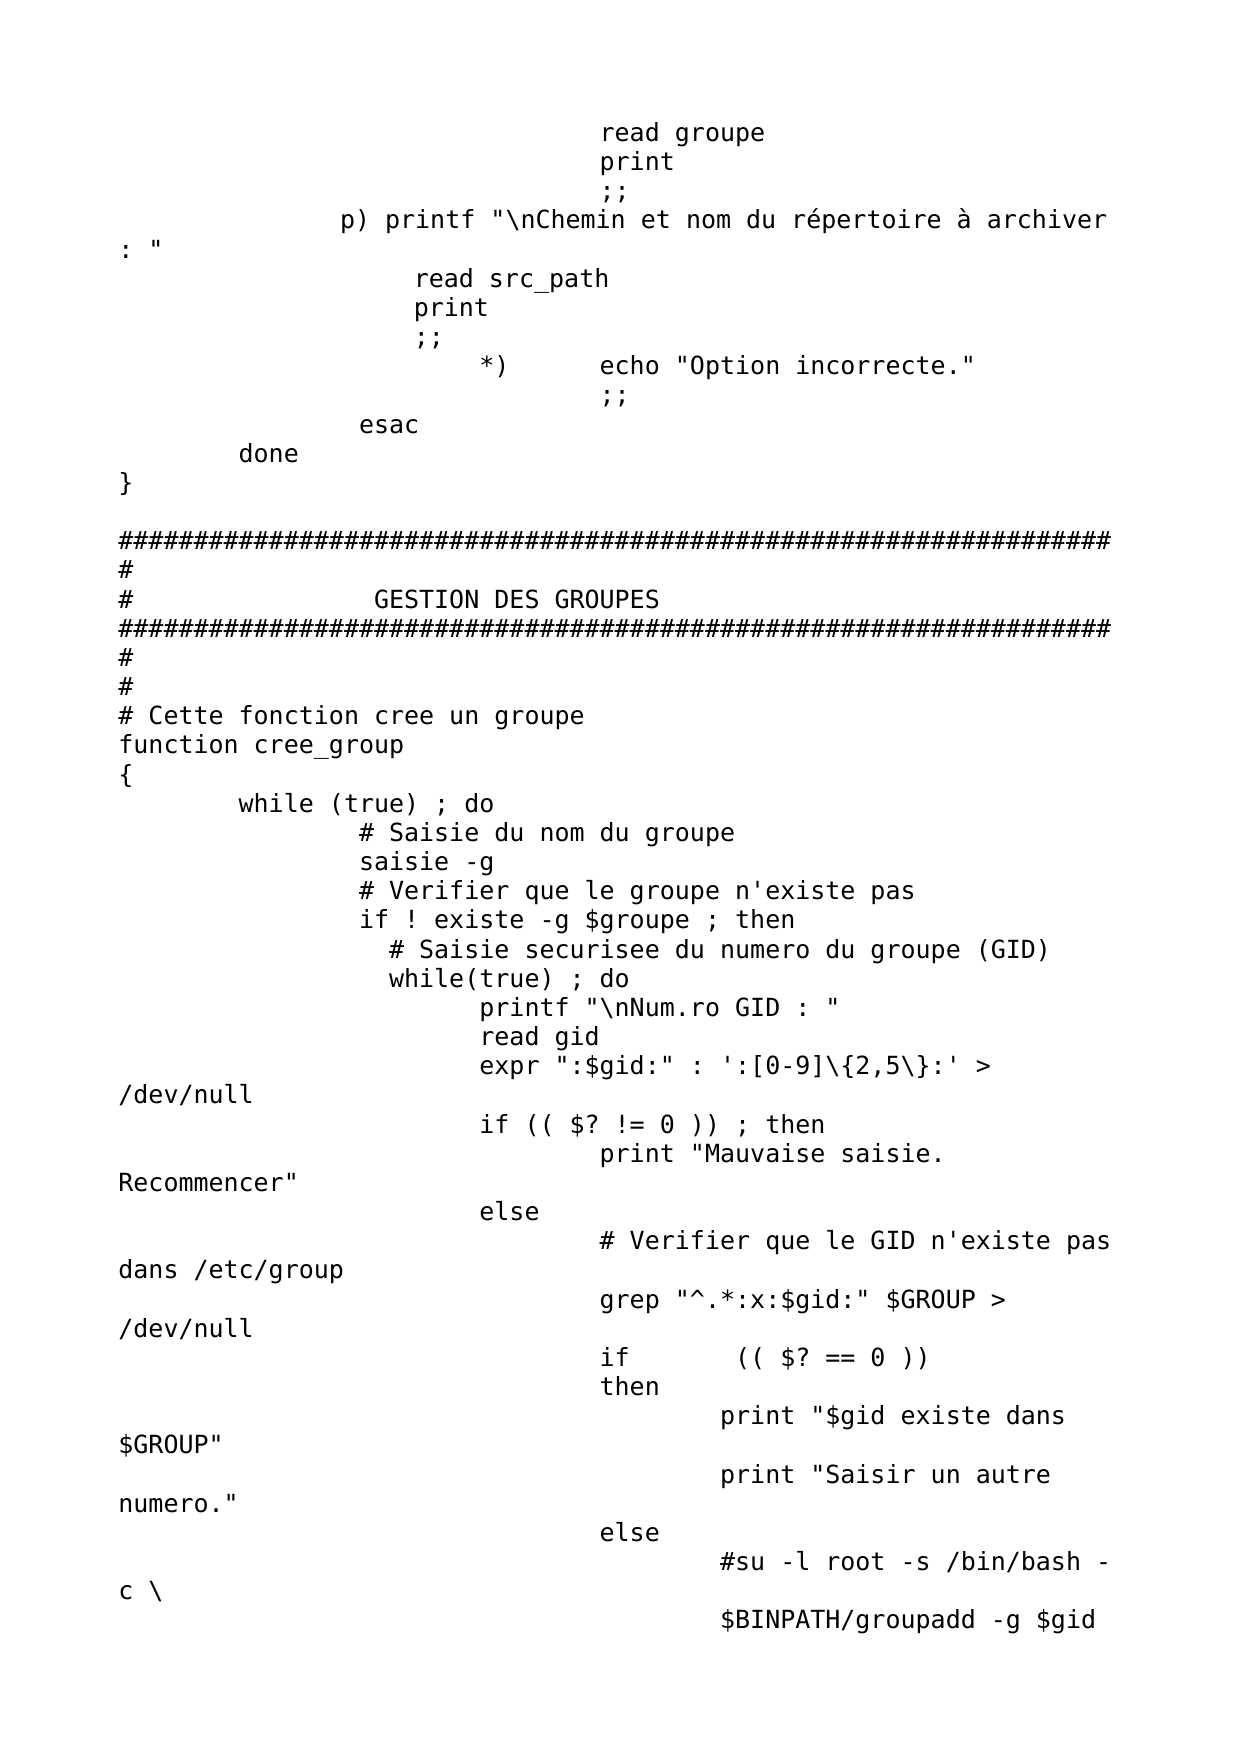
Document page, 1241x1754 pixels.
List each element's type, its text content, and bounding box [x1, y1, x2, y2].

text read groupe print ;; p) printf "\nChemin et nom du répertoire à archiver : " read src_path print ;; *) echo "Option incorrecte." ;; esac done } ################################################################### # GESTION DES GROUPES ################################################################### # # Cette fonction cree un groupe function cree_group { while (true) ; do # Saisie du nom du groupe saisie -g # Verifier que le groupe n'existe pas if ! existe -g $groupe ; then # Saisie securisee du numero du groupe (GID) while(true) ; do printf "\nNum.ro GID : " read gid expr ":$gid:" : ':[0-9]\{2,5\}:' > /dev/null if (( $? != 0 )) ; then print "Mauvaise saisie. Recommencer" else # Verifier que le GID n'existe pas dans /etc/group grep "^.*:x:$gid:" $GROUP > /dev/null if (( $? == 0 )) then print "$gid existe dans $GROUP" print "Saisir un autre numero." else #su -l root -s /bin/bash -c \ $BINPATH/groupadd -g $gid [118, 118, 1122, 1635]
